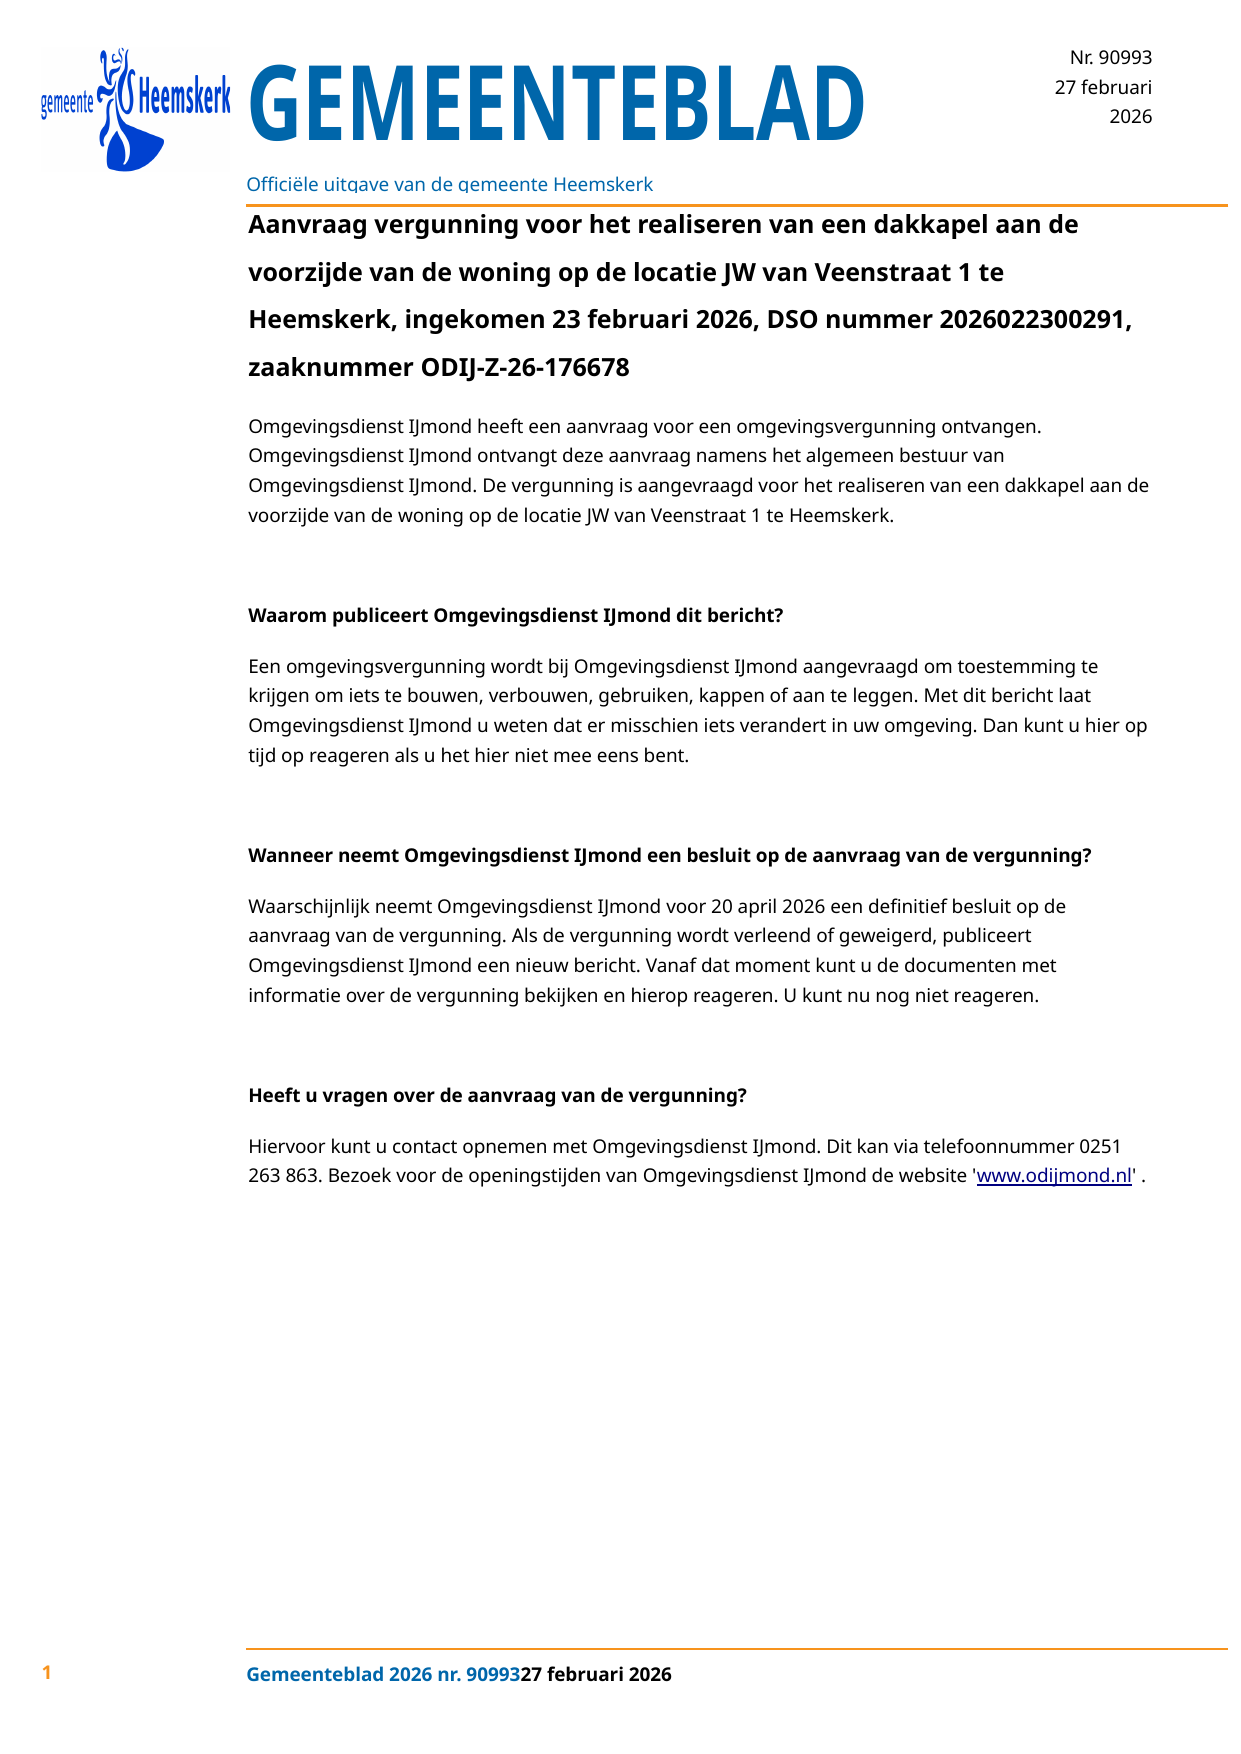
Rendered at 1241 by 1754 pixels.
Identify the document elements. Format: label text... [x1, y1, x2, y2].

text Waarschijnlijk neemt Omgevingsdienst IJmond voor 20 april 2026 een definitief besluit op de aanvraag van de vergunning. Als de vergunning wordt verleend of geweigerd, publiceert Omgevingsdienst IJmond een nieuw bericht. Vanaf dat moment kunt u de documenten met informatie over de vergunning bekijken en hierop reageren. U kunt nu nog niet reageren. [248, 893, 1152, 1008]
picture [41, 47, 231, 172]
text Wanneer neemt Omgevingsdienst IJmond een besluit op de aanvraag van de vergunning? [248, 843, 1152, 868]
text Aanvraag vergunning voor het realiseren van een dakkapel aan de voorzijde van de woning op de locatie JW van Veenstraat 1 te Heemskerk, ingekomen 23 februari 2026, DSO nummer 2026022300291, zaaknummer ODIJ-Z-26-176678 [248, 207, 1152, 384]
text Een omgevingsvergunning wordt bij Omgevingsdienst IJmond aangevraagd om toestemming te krijgen om iets te bouwen, verbouwen, gebruiken, kappen of aan te leggen. Met dit bericht laat Omgevingsdienst IJmond u weten dat er misschien iets verandert in uw omgeving. Dan kunt u hier op tijd op reageren als u het hier niet mee eens bent. [248, 653, 1152, 768]
text Hiervoor kunt u contact opnemen met Omgevingsdienst IJmond. Dit kan via telefoonnummer 0251 263 863. Bezoek voor de openingstijden van Omgevingsdienst IJmond de website 'www.odijmond.nl' . [248, 1133, 1152, 1188]
text Omgevingsdienst IJmond heeft een aanvraag voor een omgevingsvergunning ontvangen. Omgevingsdienst IJmond ontvangt deze aanvraag namens het algemeen bestuur van Omgevingsdienst IJmond. De vergunning is aangevraagd voor het realiseren van een dakkapel aan de voorzijde van de woning op de locatie JW van Veenstraat 1 te Heemskerk. [248, 413, 1152, 528]
text Waarom publiceert Omgevingsdienst IJmond dit bericht? [248, 603, 1152, 628]
text Heeft u vragen over de aanvraag van de vergunning? [248, 1083, 1152, 1108]
